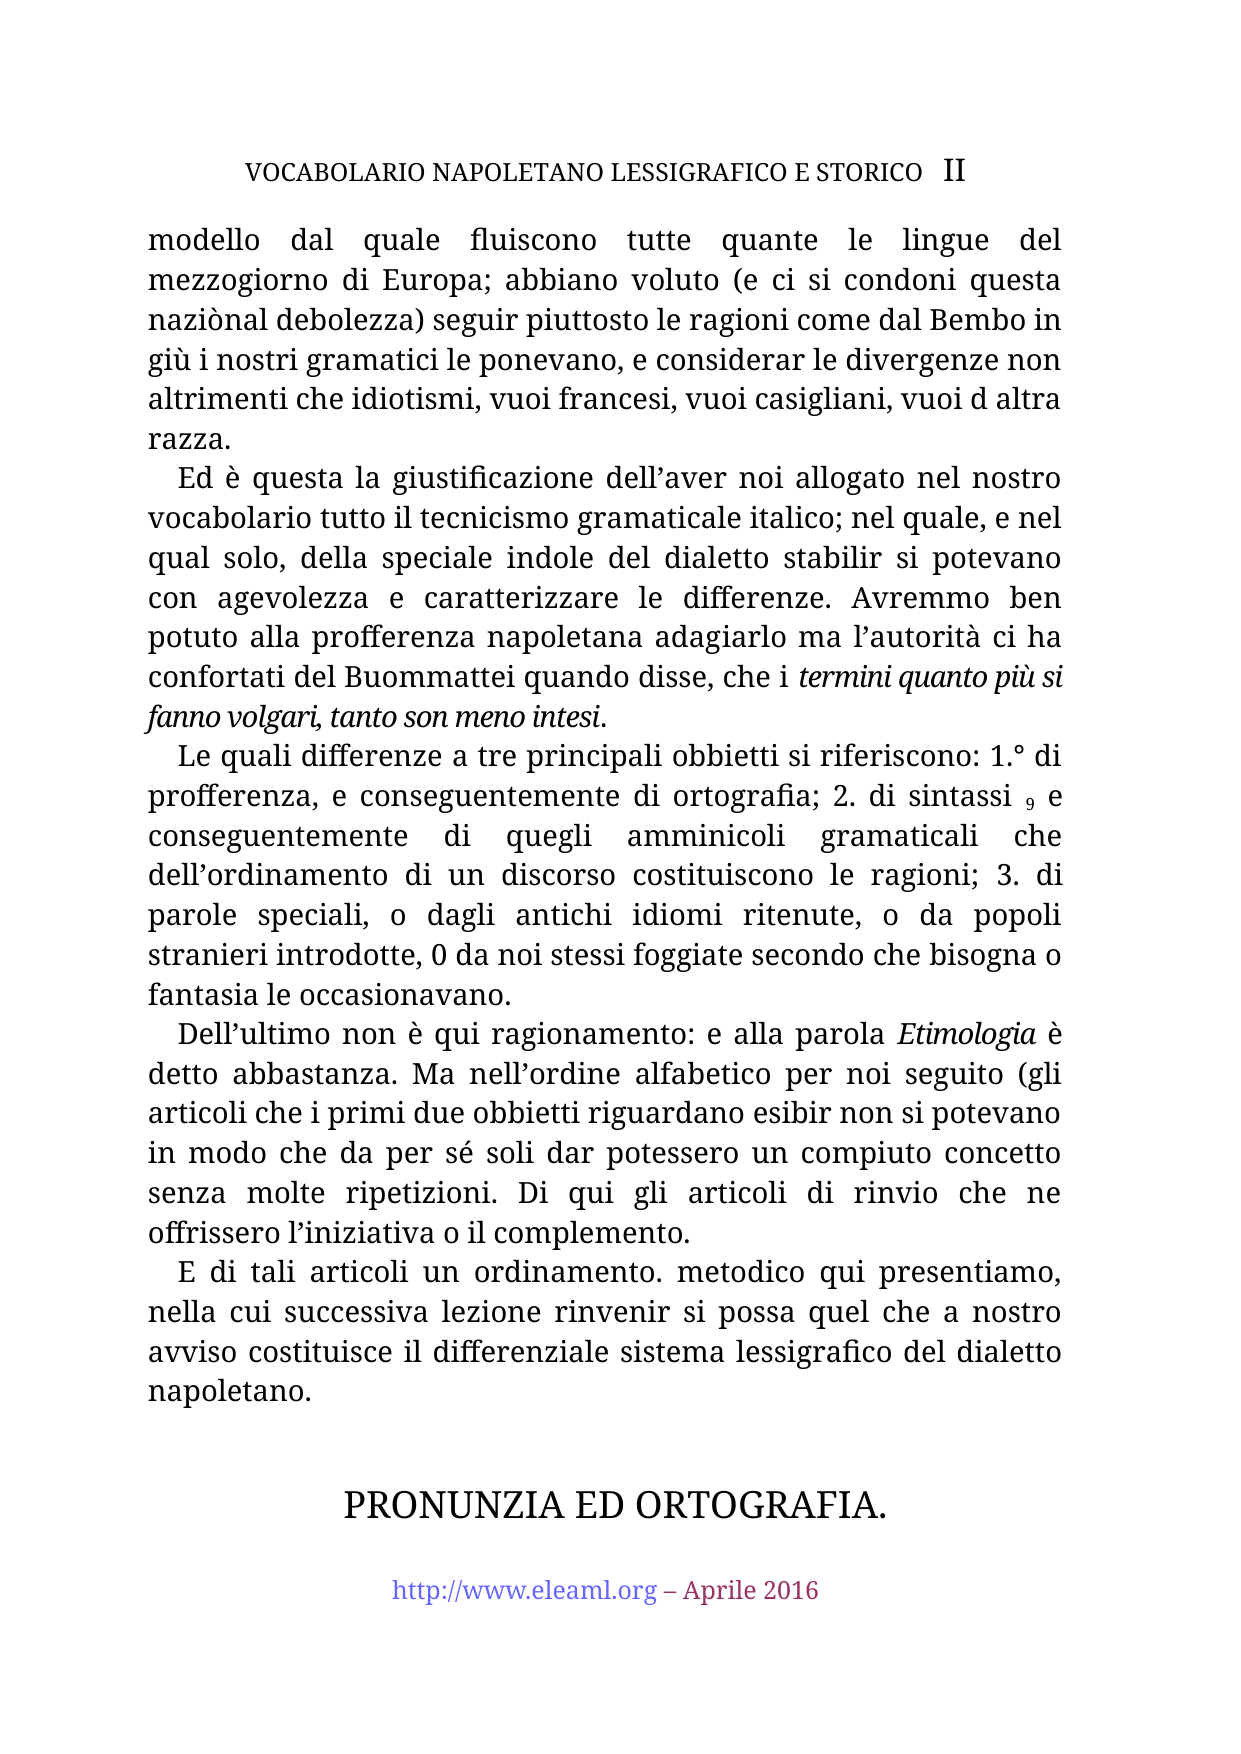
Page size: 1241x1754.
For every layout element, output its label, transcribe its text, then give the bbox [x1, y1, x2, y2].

text E di tali articoli un ordinamento. metodico qui presentiamo, nella cui successiva lezione rinvenir si possa quel che a nostro avviso costituisce il differenziale sistema lessigrafico del dialetto napoletano. [148, 1252, 1063, 1410]
text Dell’ultimo non è qui ragionamento: e alla parola Etimologia è detto abbastanza. Ma nell’ordine alfabetico per noi seguito (gli articoli che i primi due obbietti riguardano esibir non si potevano in modo che da per sé soli dar potessero un compiuto concetto senza molte ripetizioni. Di qui gli articoli di rinvio che ne offrissero l’iniziativa o il complemento. [148, 1013, 1063, 1252]
text Le quali differenze a tre principali obbietti si riferiscono: 1.° di profferenza, e conseguentemente di ortografia; 2. di sintassi 9 e conseguentemente di quegli amminicoli gramaticali che dell’ordinamento di un discorso costituiscono le ragioni; 3. di parole speciali, o dagli antichi idiomi ritenute, o da popoli stranieri introdotte, 0 da noi stessi foggiate secondo che bisogna o fantasia le occasionavano. [148, 736, 1063, 1013]
text PRONUNZIA ED ORTOGRAFIA. [148, 1478, 1063, 1529]
text modello dal quale fluiscono tutte quante le lingue del mezzogiorno di Europa; abbiano voluto (e ci si condoni questa naziònal debolezza) seguir piuttosto le ragioni come dal Bembo in giù i nostri gramatici le ponevano, e considerar le divergenze non altrimenti che idiotismi, vuoi francesi, vuoi casigliani, vuoi d altra razza. [148, 220, 1063, 458]
text Ed è questa la giustificazione dell’aver noi allogato nel nostro vocabolario tutto il tecnicismo gramaticale italico; nel quale, e nel qual solo, della speciale indole del dialetto stabilir si potevano con agevolezza e caratterizzare le differenze. Avremmo ben potuto alla profferenza napoletana adagiarlo ma l’autorità ci ha confortati del Buommattei quando disse, che i termini quanto più si fanno volgari, tanto son meno intesi. [148, 458, 1063, 736]
